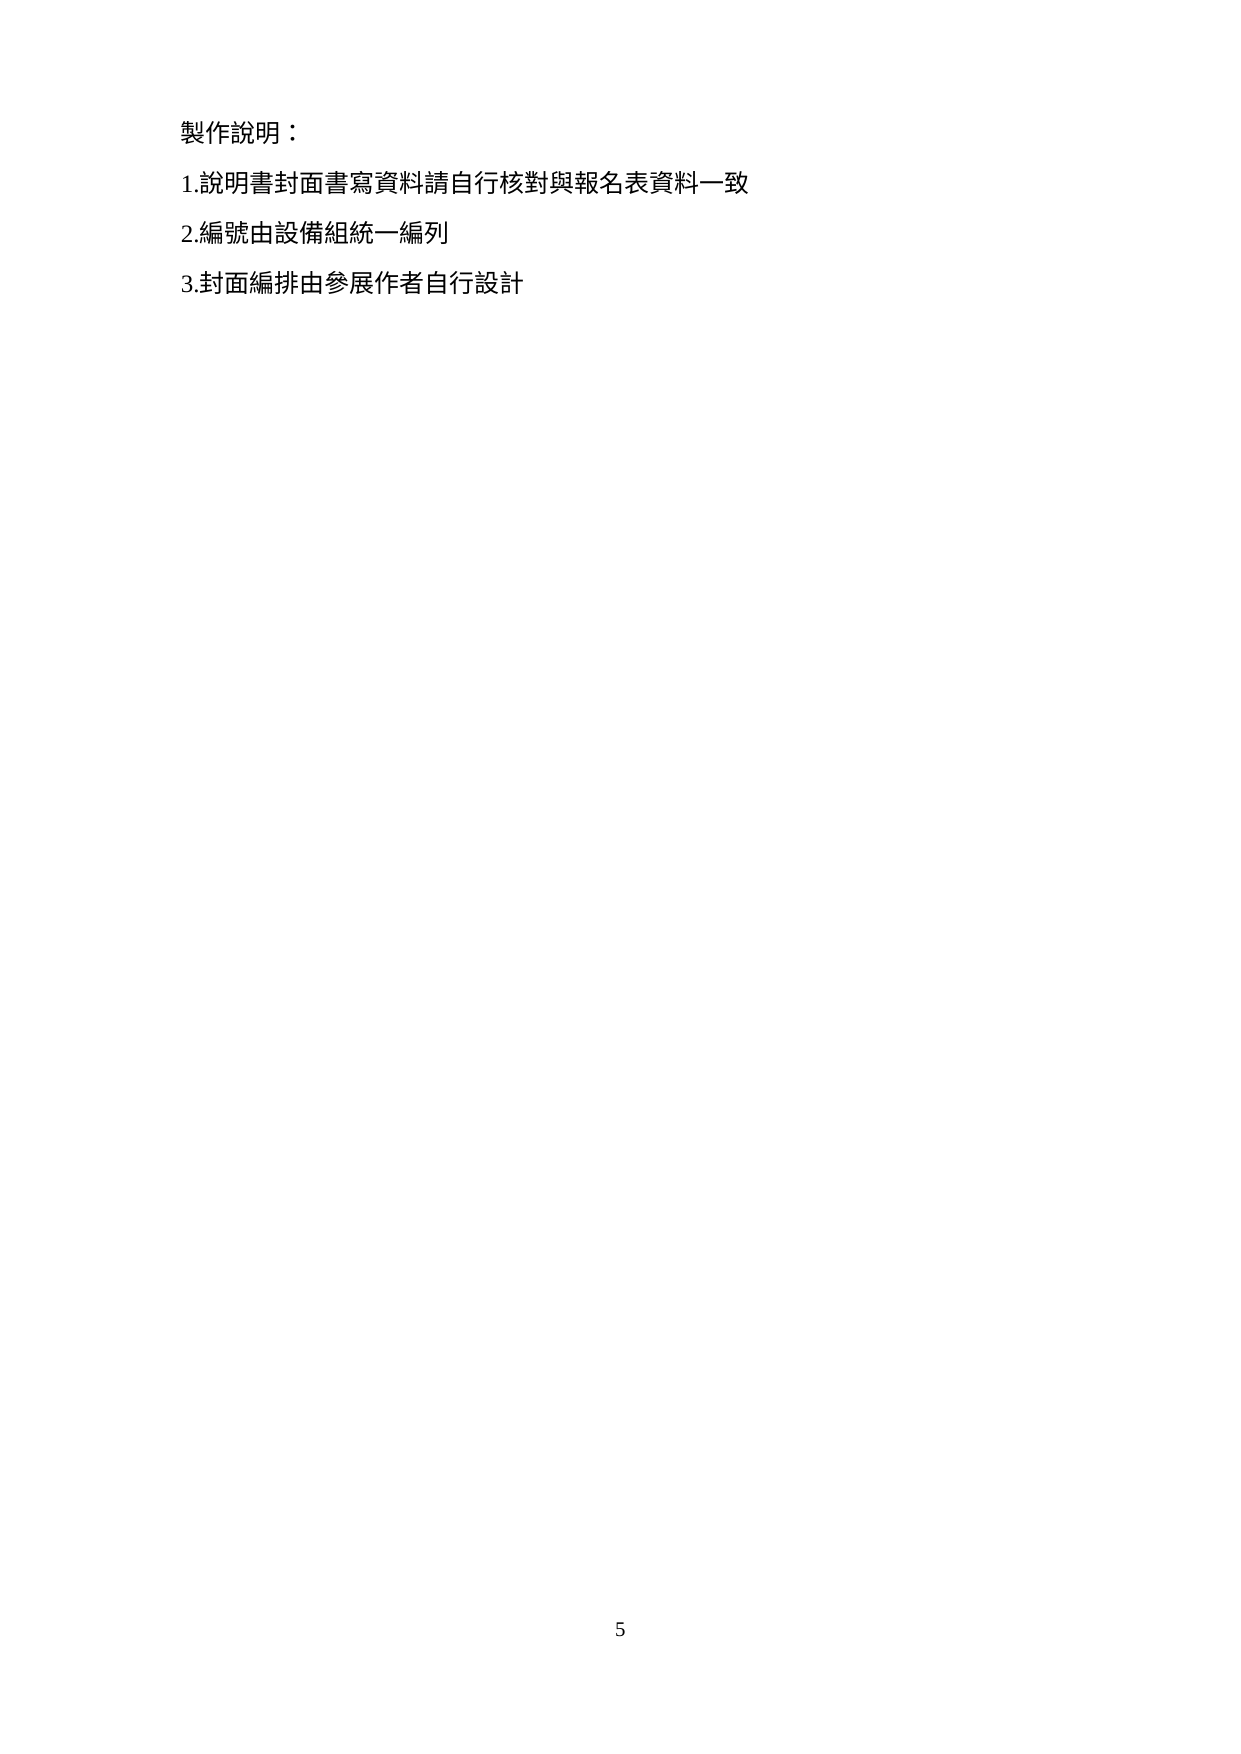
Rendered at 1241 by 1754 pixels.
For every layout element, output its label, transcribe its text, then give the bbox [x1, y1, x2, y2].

text 製作說明： [181, 103, 1122, 153]
text 1.說明書封面書寫資料請自行核對與報名表資料一致 [181, 153, 1122, 203]
text 3.封面編排由參展作者自行設計 [181, 253, 1122, 303]
text 2.編號由設備組統一編列 [181, 203, 1122, 253]
